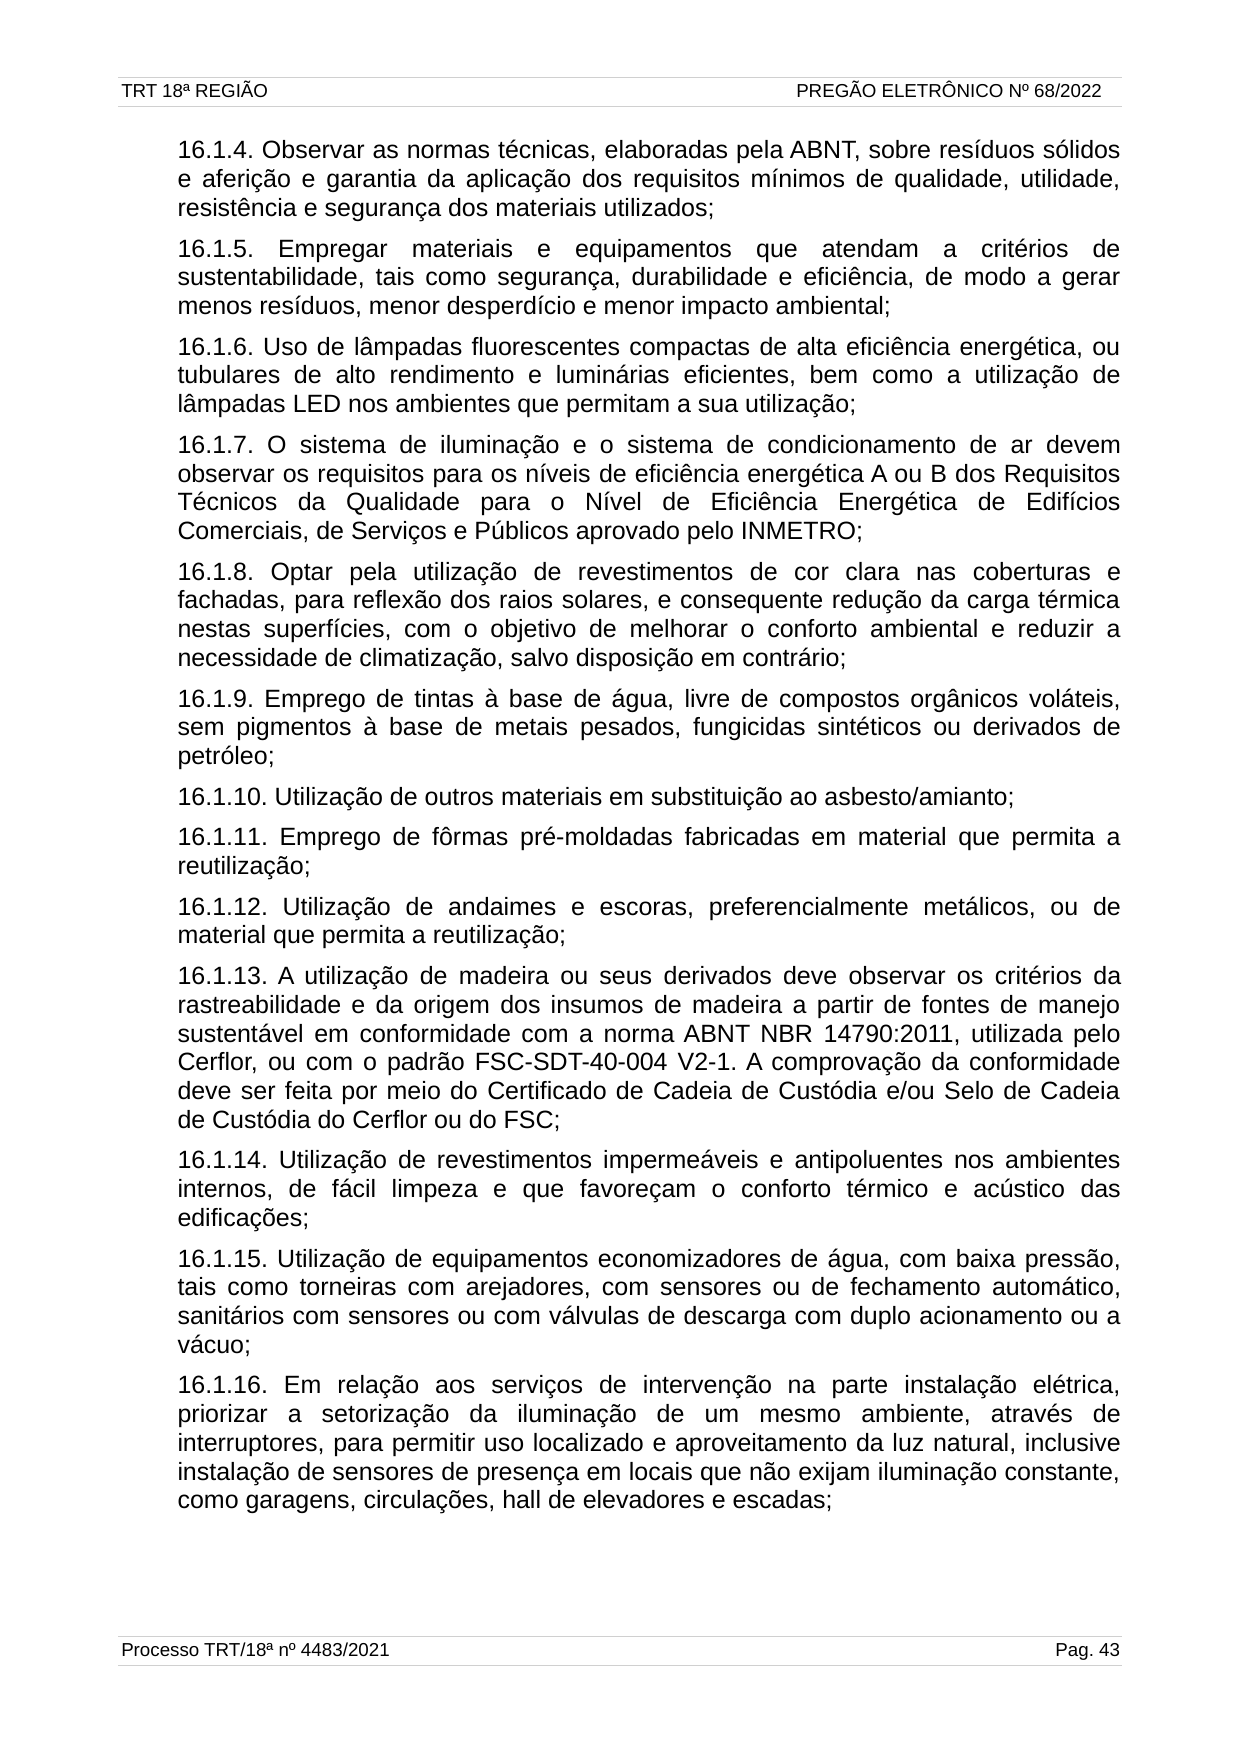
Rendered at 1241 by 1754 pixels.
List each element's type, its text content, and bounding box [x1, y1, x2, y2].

text 16.1.7. O sistema de iluminação e o sistema de condicionamento de ar devem observar os requisitos para os níveis de eficiência energética A ou B dos Requisitos Técnicos da Qualidade para o Nível de Eficiência Energética de Edifícios Comerciais, de Serviços e Públicos aprovado pelo INMETRO; [177, 430, 1122, 545]
text 16.1.15. Utilização de equipamentos economizadores de água, com baixa pressão, tais como torneiras com arejadores, com sensores ou de fechamento automático, sanitários com sensores ou com válvulas de descarga com duplo acionamento ou a vácuo; [177, 1244, 1122, 1359]
text 16.1.4. Observar as normas técnicas, elaboradas pela ABNT, sobre resíduos sólidos e aferição e garantia da aplicação dos requisitos mínimos de qualidade, utilidade, resistência e segurança dos materiais utilizados; [177, 136, 1122, 222]
text 16.1.14. Utilização de revestimentos impermeáveis e antipoluentes nos ambientes internos, de fácil limpeza e que favoreçam o conforto térmico e acústico das edificações; [177, 1146, 1122, 1232]
text 16.1.10. Utilização de outros materiais em substituição ao asbesto/amianto; [177, 782, 1122, 811]
text 16.1.6. Uso de lâmpadas fluorescentes compactas de alta eficiência energética, ou tubulares de alto rendimento e luminárias eficientes, bem como a utilização de lâmpadas LED nos ambientes que permitam a sua utilização; [177, 332, 1122, 418]
text 16.1.16. Em relação aos serviços de intervenção na parte instalação elétrica, priorizar a setorização da iluminação de um mesmo ambiente, através de interruptores, para permitir uso localizado e aproveitamento da luz natural, inclusive instalação de sensores de presença em locais que não exijam iluminação constante, como garagens, circulações, hall de elevadores e escadas; [177, 1371, 1122, 1514]
text 16.1.12. Utilização de andaimes e escoras, preferencialmente metálicos, ou de material que permita a reutilização; [177, 892, 1122, 949]
text 16.1.11. Emprego de fôrmas pré-moldadas fabricadas em material que permita a reutilização; [177, 822, 1122, 880]
text 16.1.5. Empregar materiais e equipamentos que atendam a critérios de sustentabilidade, tais como segurança, durabilidade e eficiência, de modo a gerar menos resíduos, menor desperdício e menor impacto ambiental; [177, 234, 1122, 320]
text 16.1.13. A utilização de madeira ou seus derivados deve observar os critérios da rastreabilidade e da origem dos insumos de madeira a partir de fontes de manejo sustentável em conformidade com a norma ABNT NBR 14790:2011, utilizada pelo Cerflor, ou com o padrão FSC-SDT-40-004 V2-1. A comprovação da conformidade deve ser feita por meio do Certificado de Cadeia de Custódia e/ou Selo de Cadeia de Custódia do Cerflor ou do FSC; [177, 961, 1122, 1134]
text 16.1.8. Optar pela utilização de revestimentos de cor clara nas coberturas e fachadas, para reflexão dos raios solares, e consequente redução da carga térmica nestas superfícies, com o objetivo de melhorar o conforto ambiental e reduzir a necessidade de climatização, salvo disposição em contrário; [177, 557, 1122, 672]
text 16.1.9. Emprego de tintas à base de água, livre de compostos orgânicos voláteis, sem pigmentos à base de metais pesados, fungicidas sintéticos ou derivados de petróleo; [177, 684, 1122, 770]
